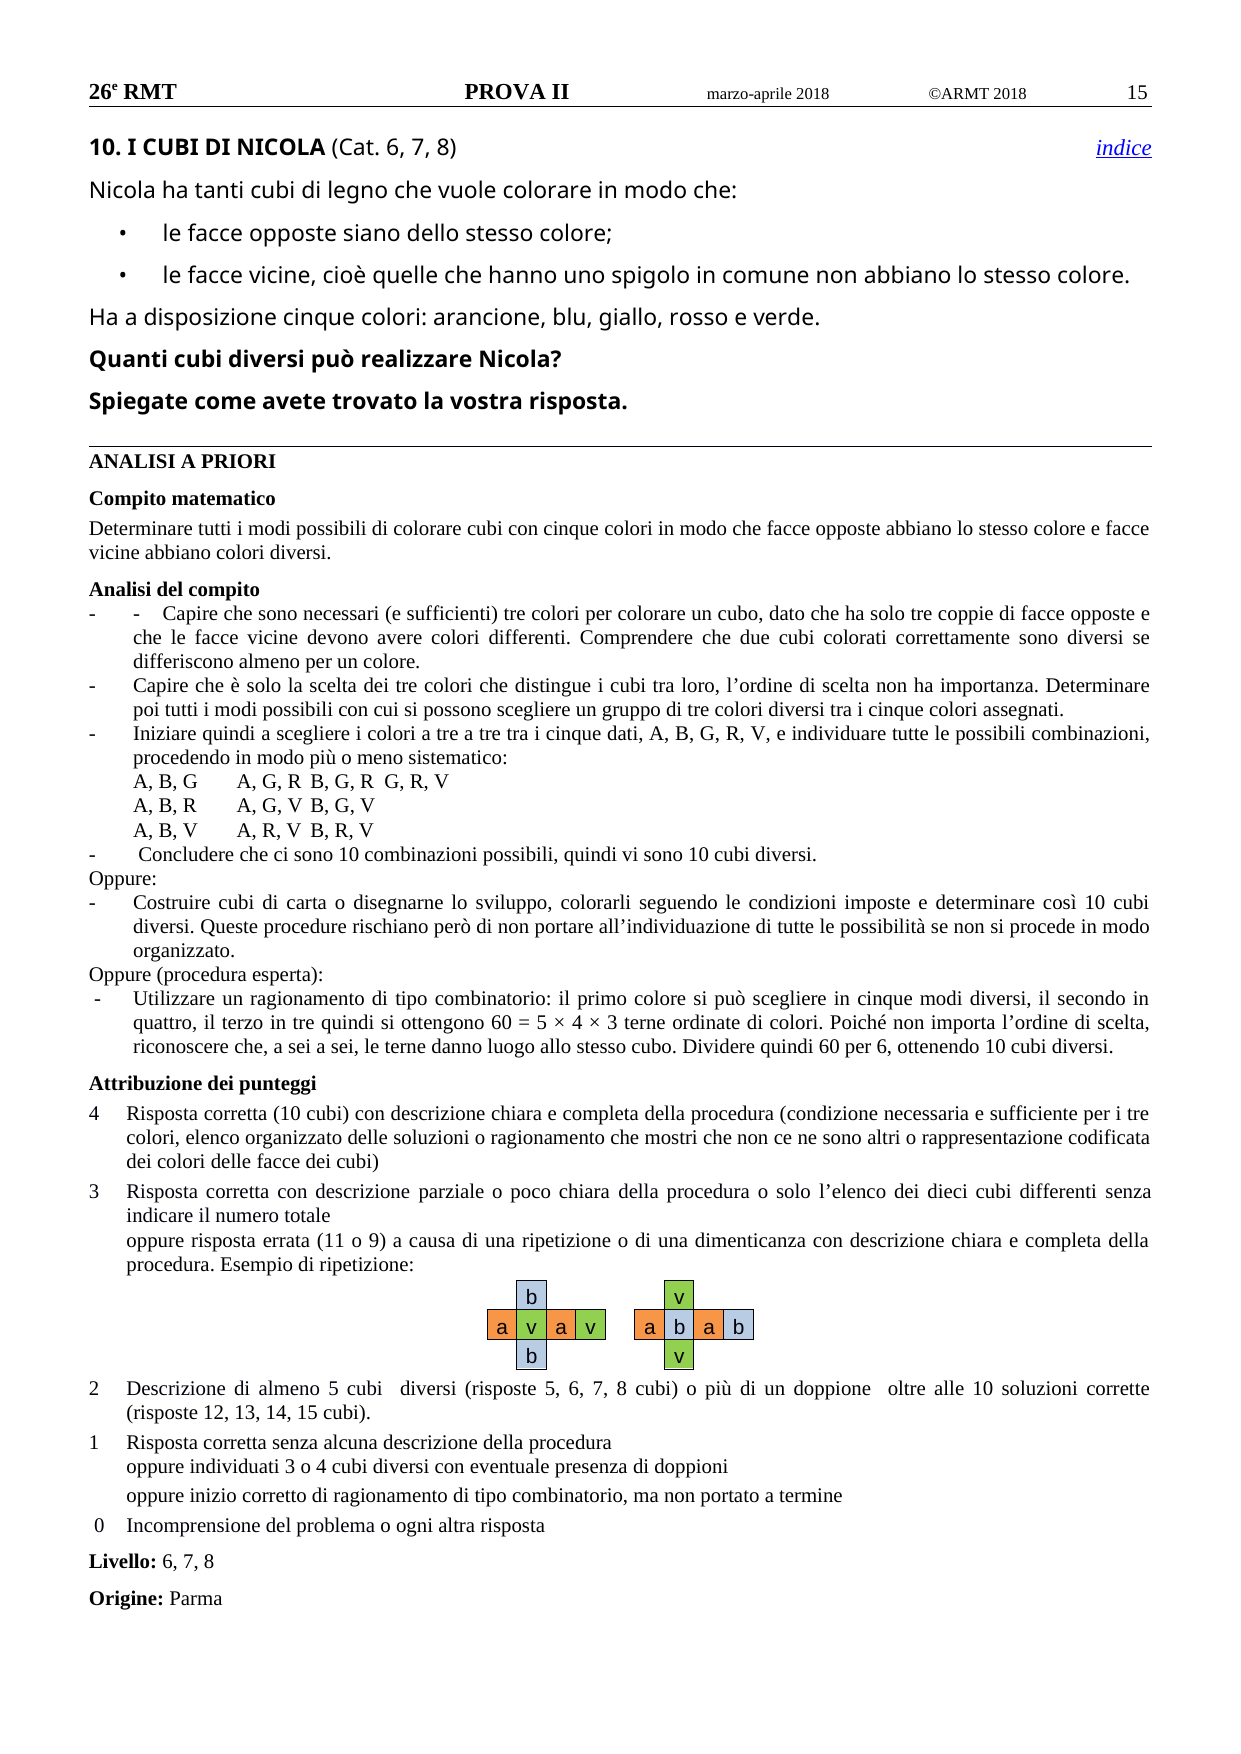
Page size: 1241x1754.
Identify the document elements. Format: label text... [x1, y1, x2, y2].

text 0 Incomprensione del problema o ogni altra risposta [89, 1513, 1152, 1537]
text • le facce opposte siano dello stesso colore; [118, 217, 1152, 248]
table_cell [576, 1340, 605, 1368]
table_header v [665, 1281, 693, 1309]
table_cell [605, 1339, 635, 1368]
text A, B, G A, G, R B, G, R G, R, V [89, 769, 1152, 793]
text 3 Risposta corretta con descrizione parziale o poco chiara della procedura o solo l’elenco dei dieci cubi differenti senza indicare il numero totale [89, 1179, 1152, 1227]
subtitle Origine: Parma [89, 1586, 1152, 1610]
text oppure individuati 3 o 4 cubi diversi con eventuale presenza di doppioni [89, 1454, 1152, 1478]
table_cell [724, 1340, 753, 1368]
subtitle Compito matematico [89, 486, 1152, 510]
table_header [724, 1280, 753, 1309]
table_header [547, 1280, 576, 1309]
table_cell [487, 1340, 516, 1368]
text oppure risposta errata (11 o 9) a causa di una ripetizione o di una dimenticanza con descrizione chiara e completa della procedura. Esempio di ripetizione: [89, 1227, 1152, 1276]
subtitle Spiegate come avete trovato la vostra risposta. [89, 385, 1152, 417]
text 1 Risposta corretta senza alcuna descrizione della procedura [89, 1430, 1152, 1454]
text - Iniziare quindi a scegliere i colori a tre a tre tra i cinque dati, A, B, G, R, V, e individuare tutte le possibili combinazioni, procedendo in modo più o meno sistematico: [89, 721, 1152, 769]
text - Capire che è solo la scelta dei tre colori che distingue i cubi tra loro, l’ordine di scelta non ha importanza. Determinare poi tutti i modi possibili con cui si possono scegliere un gruppo di tre colori diversi tra i cinque colori assegnati. [89, 673, 1152, 721]
table_cell a [635, 1310, 664, 1339]
table_cell v [665, 1340, 693, 1368]
table_header [605, 1280, 635, 1309]
table_cell v [576, 1310, 605, 1339]
subtitle Quanti cubi diversi può realizzare Nicola? [89, 343, 1152, 374]
text - Utilizzare un ragionamento di tipo combinatorio: il primo colore si può scegliere in cinque modi diversi, il secondo in quattro, il terzo in tre quindi si ottengono 60 = 5 × 4 × 3 terne ordinate di colori. Poiché non importa l’ordine di scelta, riconoscere che, a sei a sei, le terne danno luogo allo stesso cubo. Dividere quindi 60 per 6, ottenendo 10 cubi diversi. [89, 986, 1152, 1058]
text A, B, R A, G, V B, G, V [89, 793, 1152, 817]
text - Concludere che ci sono 10 combinazioni possibili, quindi vi sono 10 cubi diversi. [89, 842, 1152, 866]
table_cell b [724, 1310, 753, 1339]
text 4 Risposta corretta (10 cubi) con descrizione chiara e completa della procedura (condizione necessaria e sufficiente per i tre colori, elenco organizzato delle soluzioni o ragionamento che mostri che non ce ne sono altri o rappresentazione codificata dei colori delle facce dei cubi) [89, 1101, 1152, 1173]
text Oppure: [89, 866, 1152, 890]
table_cell a [547, 1310, 575, 1339]
table_cell [606, 1309, 634, 1339]
table_header [487, 1280, 516, 1309]
table_header [635, 1280, 664, 1309]
text • le facce vicine, cioè quelle che hanno uno spigolo in comune non abbiano lo stesso colore. [118, 259, 1152, 290]
text 2 Descrizione di almeno 5 cubi diversi (risposte 5, 6, 7, 8 cubi) o più di un doppione oltre alle 10 soluzioni corrette (risposte 12, 13, 14, 15 cubi). [89, 1376, 1152, 1424]
text Livello: 6, 7, 8 [89, 1549, 1152, 1573]
table_cell a [694, 1310, 723, 1339]
table_cell [694, 1340, 723, 1368]
text - - Capire che sono necessari (e sufficienti) tre colori per colorare un cubo, dato che ha solo tre coppie di facce opposte e che le facce vicine devono avere colori differenti. Comprendere che due cubi colorati correttamente sono diversi se differiscono almeno per un colore. [89, 601, 1152, 673]
table_cell [635, 1340, 664, 1368]
text Oppure (procedura esperta): [89, 962, 1152, 986]
subtitle ANALISI A PRIORI [89, 447, 1152, 473]
table_header [576, 1280, 605, 1309]
text A, B, V A, R, V B, R, V [89, 817, 1152, 842]
subtitle Attribuzione dei punteggi [89, 1071, 1152, 1095]
table_cell [547, 1340, 576, 1368]
subtitle Analisi del compito [89, 577, 1152, 601]
text oppure inizio corretto di ragionamento di tipo combinatorio, ma non portato a termine [89, 1482, 1152, 1507]
text Nicola ha tanti cubi di legno che vuole colorare in modo che: [89, 174, 1152, 206]
table_cell a [488, 1310, 516, 1339]
text Determinare tutti i modi possibili di colorare cubi con cinque colori in modo che facce opposte abbiano lo stesso colore e facce vicine abbiano colori diversi. [89, 516, 1152, 564]
text Ha a disposizione cinque colori: arancione, blu, giallo, rosso e verde. [89, 301, 1152, 332]
text 10. I CUBI DI NICOLA (Cat. 6, 7, 8) indice [89, 131, 1152, 162]
table_cell b [665, 1310, 693, 1339]
table_header b [517, 1281, 546, 1309]
table_cell v [517, 1310, 546, 1339]
table_cell b [517, 1340, 546, 1368]
table_header [694, 1280, 723, 1309]
text - Costruire cubi di carta o disegnarne lo sviluppo, colorarli seguendo le condizioni imposte e determinare così 10 cubi diversi. Queste procedure rischiano però di non portare all’individuazione di tutte le possibilità se non si procede in modo organizzato. [89, 890, 1152, 962]
